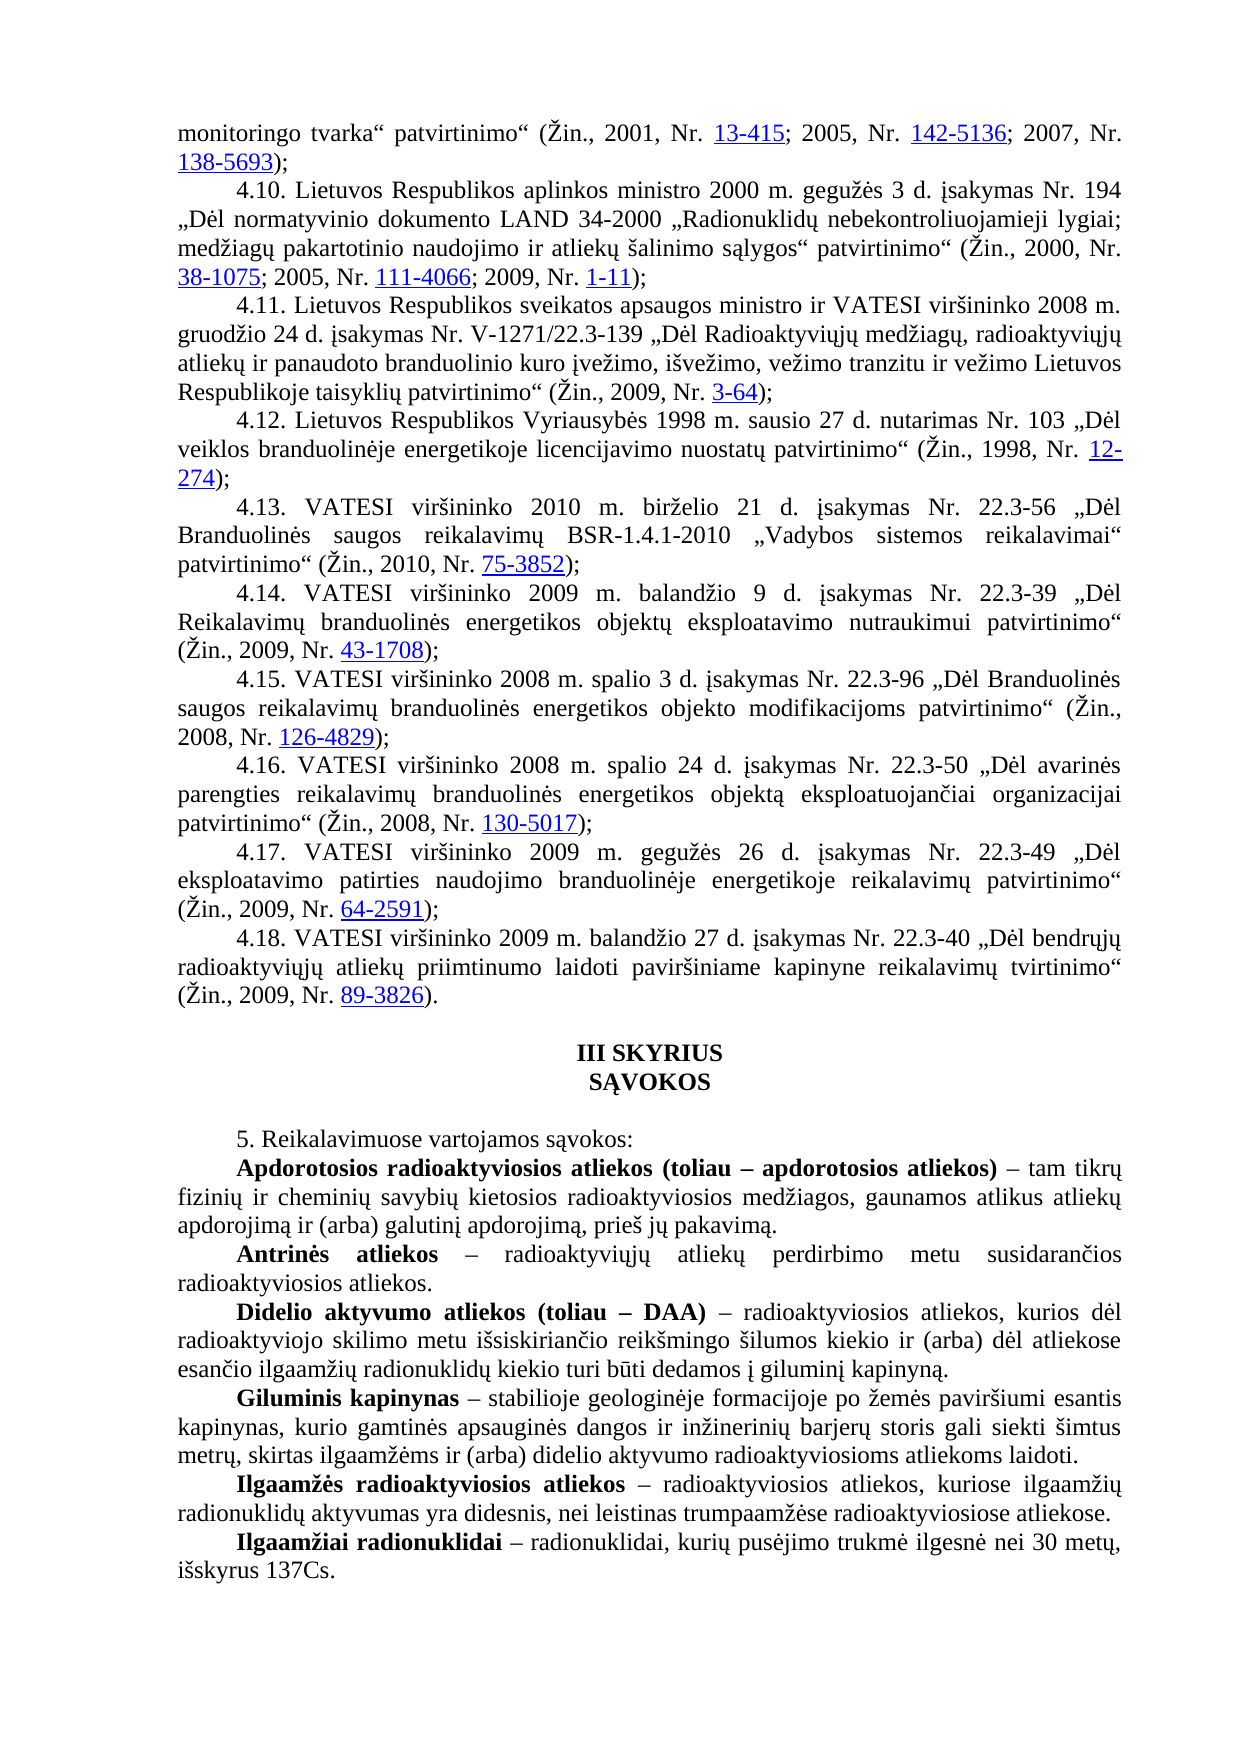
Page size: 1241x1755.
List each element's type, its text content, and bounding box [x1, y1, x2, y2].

text III SKYRIUS [177, 1038, 1122, 1067]
text 5. Reikalavimuose vartojamos sąvokos: [177, 1124, 1122, 1153]
text 4.14. VATESI viršininko 2009 m. balandžio 9 d. įsakymas Nr. 22.3-39 „Dėl Reikalavimų branduolinės energetikos objektų eksploatavimo nutraukimui patvirtinimo“ (Žin., 2009, Nr. 43-1708); [177, 578, 1122, 664]
text 4.18. VATESI viršininko 2009 m. balandžio 27 d. įsakymas Nr. 22.3-40 „Dėl bendrųjų radioaktyviųjų atliekų priimtinumo laidoti paviršiniame kapinyne reikalavimų tvirtinimo“ (Žin., 2009, Nr. 89-3826). [177, 923, 1122, 1009]
text Didelio aktyvumo atliekos (toliau – DAA) – radioaktyviosios atliekos, kurios dėl radioaktyviojo skilimo metu išsiskiriančio reikšmingo šilumos kiekio ir (arba) dėl atliekose esančio ilgaamžių radionuklidų kiekio turi būti dedamos į giluminį kapinyną. [177, 1297, 1122, 1383]
text Giluminis kapinynas – stabilioje geologinėje formacijoje po žemės paviršiumi esantis kapinynas, kurio gamtinės apsauginės dangos ir inžinerinių barjerų storis gali siekti šimtus metrų, skirtas ilgaamžėms ir (arba) didelio aktyvumo radioaktyviosioms atliekoms laidoti. [177, 1383, 1122, 1469]
text 4.15. VATESI viršininko 2008 m. spalio 3 d. įsakymas Nr. 22.3-96 „Dėl Branduolinės saugos reikalavimų branduolinės energetikos objekto modifikacijoms patvirtinimo“ (Žin., 2008, Nr. 126-4829); [177, 664, 1122, 751]
text 4.13. VATESI viršininko 2010 m. birželio 21 d. įsakymas Nr. 22.3-56 „Dėl Branduolinės saugos reikalavimų BSR-1.4.1-2010 „Vadybos sistemos reikalavimai“ patvirtinimo“ (Žin., 2010, Nr. 75-3852); [177, 492, 1122, 578]
text 4.17. VATESI viršininko 2009 m. gegužės 26 d. įsakymas Nr. 22.3-49 „Dėl eksploatavimo patirties naudojimo branduolinėje energetikoje reikalavimų patvirtinimo“ (Žin., 2009, Nr. 64-2591); [177, 837, 1122, 923]
text 4.12. Lietuvos Respublikos Vyriausybės 1998 m. sausio 27 d. nutarimas Nr. 103 „Dėl veiklos branduolinėje energetikoje licencijavimo nuostatų patvirtinimo“ (Žin., 1998, Nr. 12-274); [177, 406, 1122, 492]
text Ilgaamžės radioaktyviosios atliekos – radioaktyviosios atliekos, kuriose ilgaamžių radionuklidų aktyvumas yra didesnis, nei leistinas trumpaamžėse radioaktyviosiose atliekose. [177, 1469, 1122, 1527]
text monitoringo tvarka“ patvirtinimo“ (Žin., 2001, Nr. 13-415; 2005, Nr. 142-5136; 2007, Nr. 138-5693); [177, 118, 1122, 176]
text Apdorotosios radioaktyviosios atliekos (toliau – apdorotosios atliekos) – tam tikrų fizinių ir cheminių savybių kietosios radioaktyviosios medžiagos, gaunamos atlikus atliekų apdorojimą ir (arba) galutinį apdorojimą, prieš jų pakavimą. [177, 1153, 1122, 1239]
text Antrinės atliekos – radioaktyviųjų atliekų perdirbimo metu susidarančios radioaktyviosios atliekos. [177, 1239, 1122, 1297]
text 4.10. Lietuvos Respublikos aplinkos ministro 2000 m. gegužės 3 d. įsakymas Nr. 194 „Dėl normatyvinio dokumento LAND 34-2000 „Radionuklidų nebekontroliuojamieji lygiai; medžiagų pakartotinio naudojimo ir atliekų šalinimo sąlygos“ patvirtinimo“ (Žin., 2000, Nr. 38-1075; 2005, Nr. 111-4066; 2009, Nr. 1-11); [177, 176, 1122, 291]
text Ilgaamžiai radionuklidai – radionuklidai, kurių pusėjimo trukmė ilgesnė nei 30 metų, išskyrus 137Cs. [177, 1527, 1122, 1584]
text 4.11. Lietuvos Respublikos sveikatos apsaugos ministro ir VATESI viršininko 2008 m. gruodžio 24 d. įsakymas Nr. V-1271/22.3-139 „Dėl Radioaktyviųjų medžiagų, radioaktyviųjų atliekų ir panaudoto branduolinio kuro įvežimo, išvežimo, vežimo tranzitu ir vežimo Lietuvos Respublikoje taisyklių patvirtinimo“ (Žin., 2009, Nr. 3-64); [177, 291, 1122, 406]
text 4.16. VATESI viršininko 2008 m. spalio 24 d. įsakymas Nr. 22.3-50 „Dėl avarinės parengties reikalavimų branduolinės energetikos objektą eksploatuojančiai organizacijai patvirtinimo“ (Žin., 2008, Nr. 130-5017); [177, 751, 1122, 837]
text SĄVOKOS [177, 1067, 1122, 1096]
